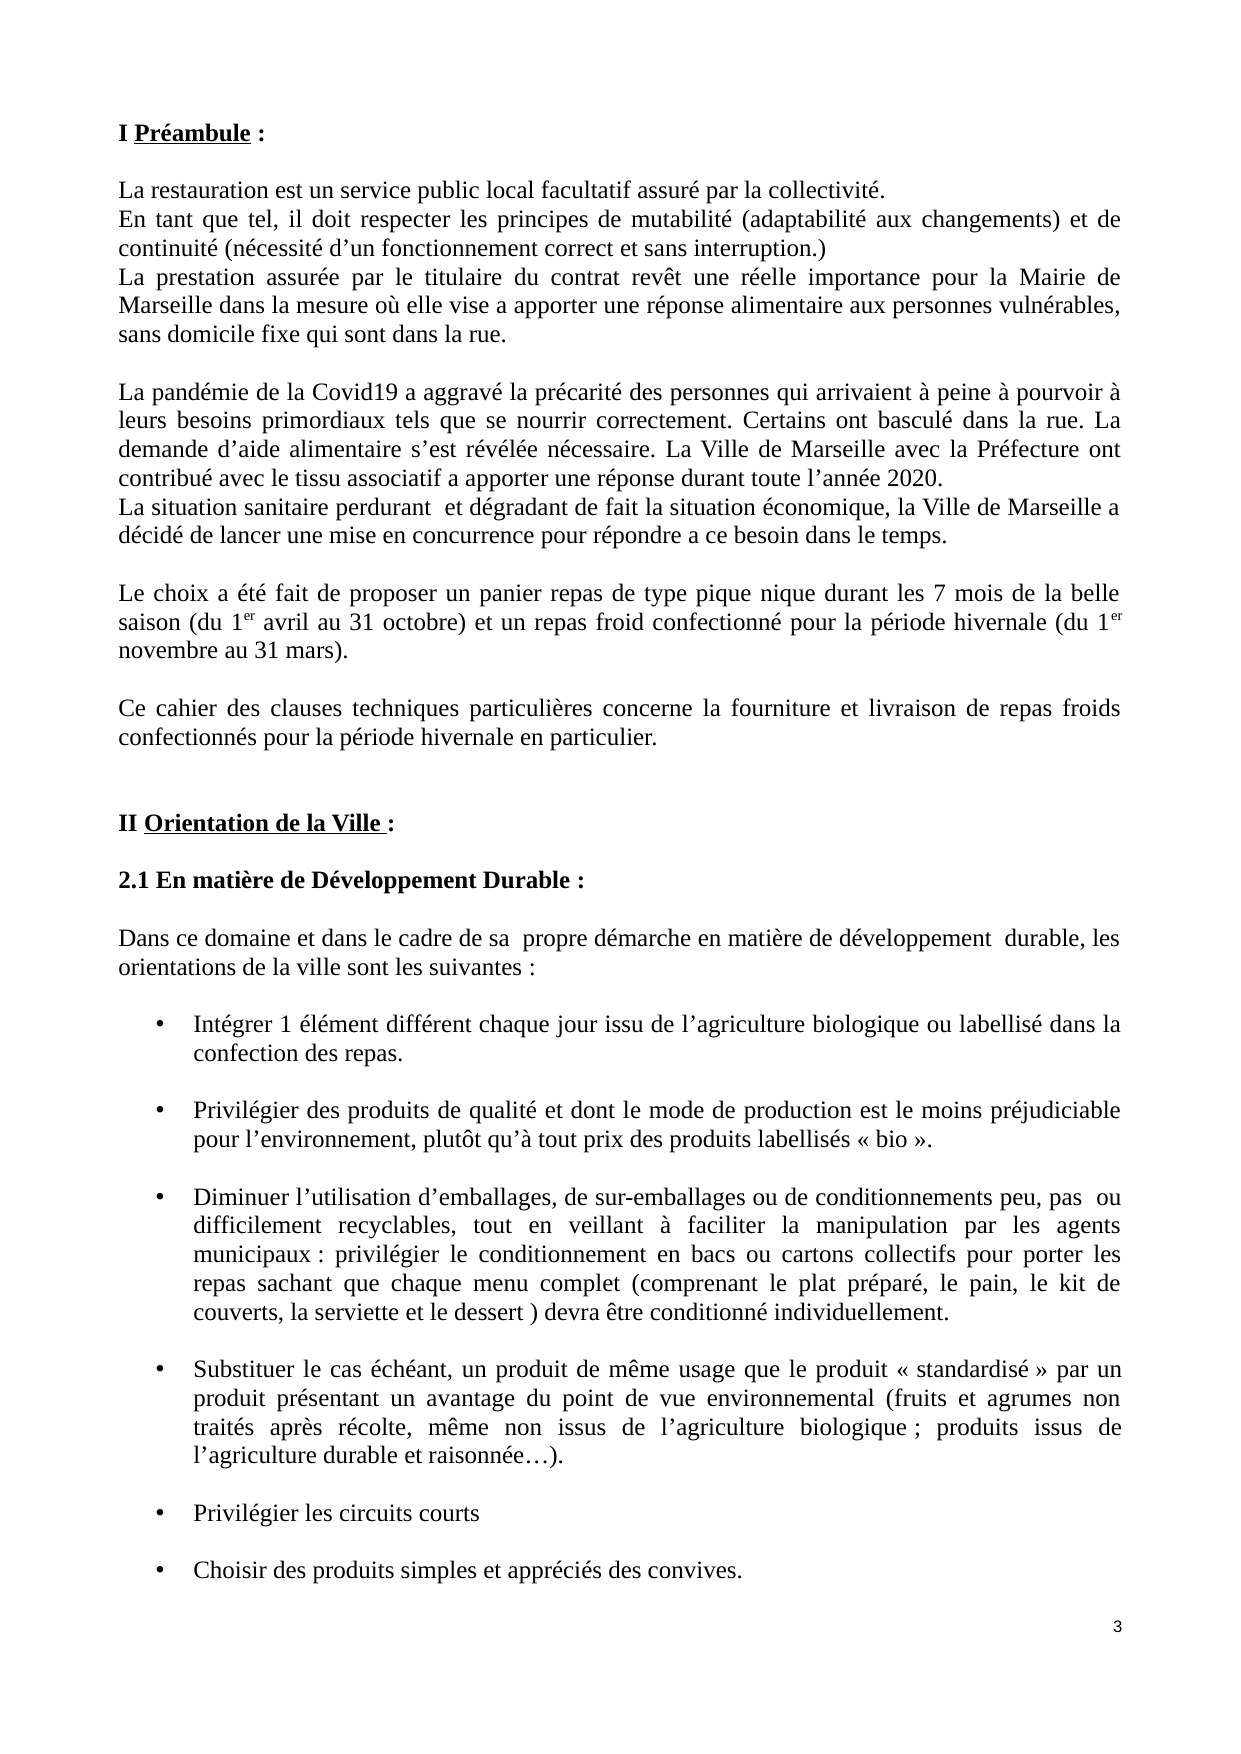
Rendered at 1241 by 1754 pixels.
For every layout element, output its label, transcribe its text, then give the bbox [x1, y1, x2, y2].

text 2.1 En matière de Développement Durable : [118, 866, 1122, 894]
text La situation sanitaire perdurant et dégradant de fait la situation économique, la Ville de Marseille a décidé de lancer une mise en concurrence pour répondre a ce besoin dans le temps. [118, 492, 1122, 549]
list Intégrer 1 élément différent chaque jour issu de l’agriculture biologique ou labellisé dans la confection des repas. [156, 1009, 1122, 1067]
text En tant que tel, il doit respecter les principes de mutabilité (adaptabilité aux changements) et de continuité (nécessité d’un fonctionnement correct et sans interruption.) [118, 204, 1122, 262]
list Privilégier des produits de qualité et dont le mode de production est le moins préjudiciable pour l’environnement, plutôt qu’à tout prix des produits labellisés « bio ». [156, 1096, 1122, 1153]
list Substituer le cas échéant, un produit de même usage que le produit « standardisé » par un produit présentant un avantage du point de vue environnemental (fruits et agrumes non traités après récolte, même non issus de l’agriculture biologique ; produits issus de l’agriculture durable et raisonnée…). [156, 1354, 1122, 1469]
list Choisir des produits simples et appréciés des convives. [156, 1556, 1122, 1584]
text II Orientation de la Ville : [118, 808, 1122, 837]
text I Préambule : [118, 118, 1122, 147]
text La pandémie de la Covid19 a aggravé la précarité des personnes qui arrivaient à peine à pourvoir à leurs besoins primordiaux tels que se nourrir correctement. Certains ont basculé dans la rue. La demande d’aide alimentaire s’est révélée nécessaire. La Ville de Marseille avec la Préfecture ont contribué avec le tissu associatif a apporter une réponse durant toute l’année 2020. [118, 377, 1122, 492]
list Diminuer l’utilisation d’emballages, de sur-emballages ou de conditionnements peu, pas ou difficilement recyclables, tout en veillant à faciliter la manipulation par les agents municipaux : privilégier le conditionnement en bacs ou cartons collectifs pour porter les repas sachant que chaque menu complet (comprenant le plat préparé, le pain, le kit de couverts, la serviette et le dessert ) devra être conditionné individuellement. [156, 1182, 1122, 1326]
text Le choix a été fait de proposer un panier repas de type pique nique durant les 7 mois de la belle saison (du 1er avril au 31 octobre) et un repas froid confectionné pour la période hivernale (du 1er novembre au 31 mars). [118, 578, 1122, 664]
text La prestation assurée par le titulaire du contrat revêt une réelle importance pour la Mairie de Marseille dans la mesure où elle vise a apporter une réponse alimentaire aux personnes vulnérables, sans domicile fixe qui sont dans la rue. [118, 262, 1122, 348]
list Privilégier les circuits courts [156, 1498, 1122, 1527]
text Ce cahier des clauses techniques particulières concerne la fourniture et livraison de repas froids confectionnés pour la période hivernale en particulier. [118, 693, 1122, 751]
text La restauration est un service public local facultatif assuré par la collectivité. [118, 176, 1122, 204]
text Dans ce domaine et dans le cadre de sa propre démarche en matière de développement durable, les orientations de la ville sont les suivantes : [118, 923, 1122, 981]
